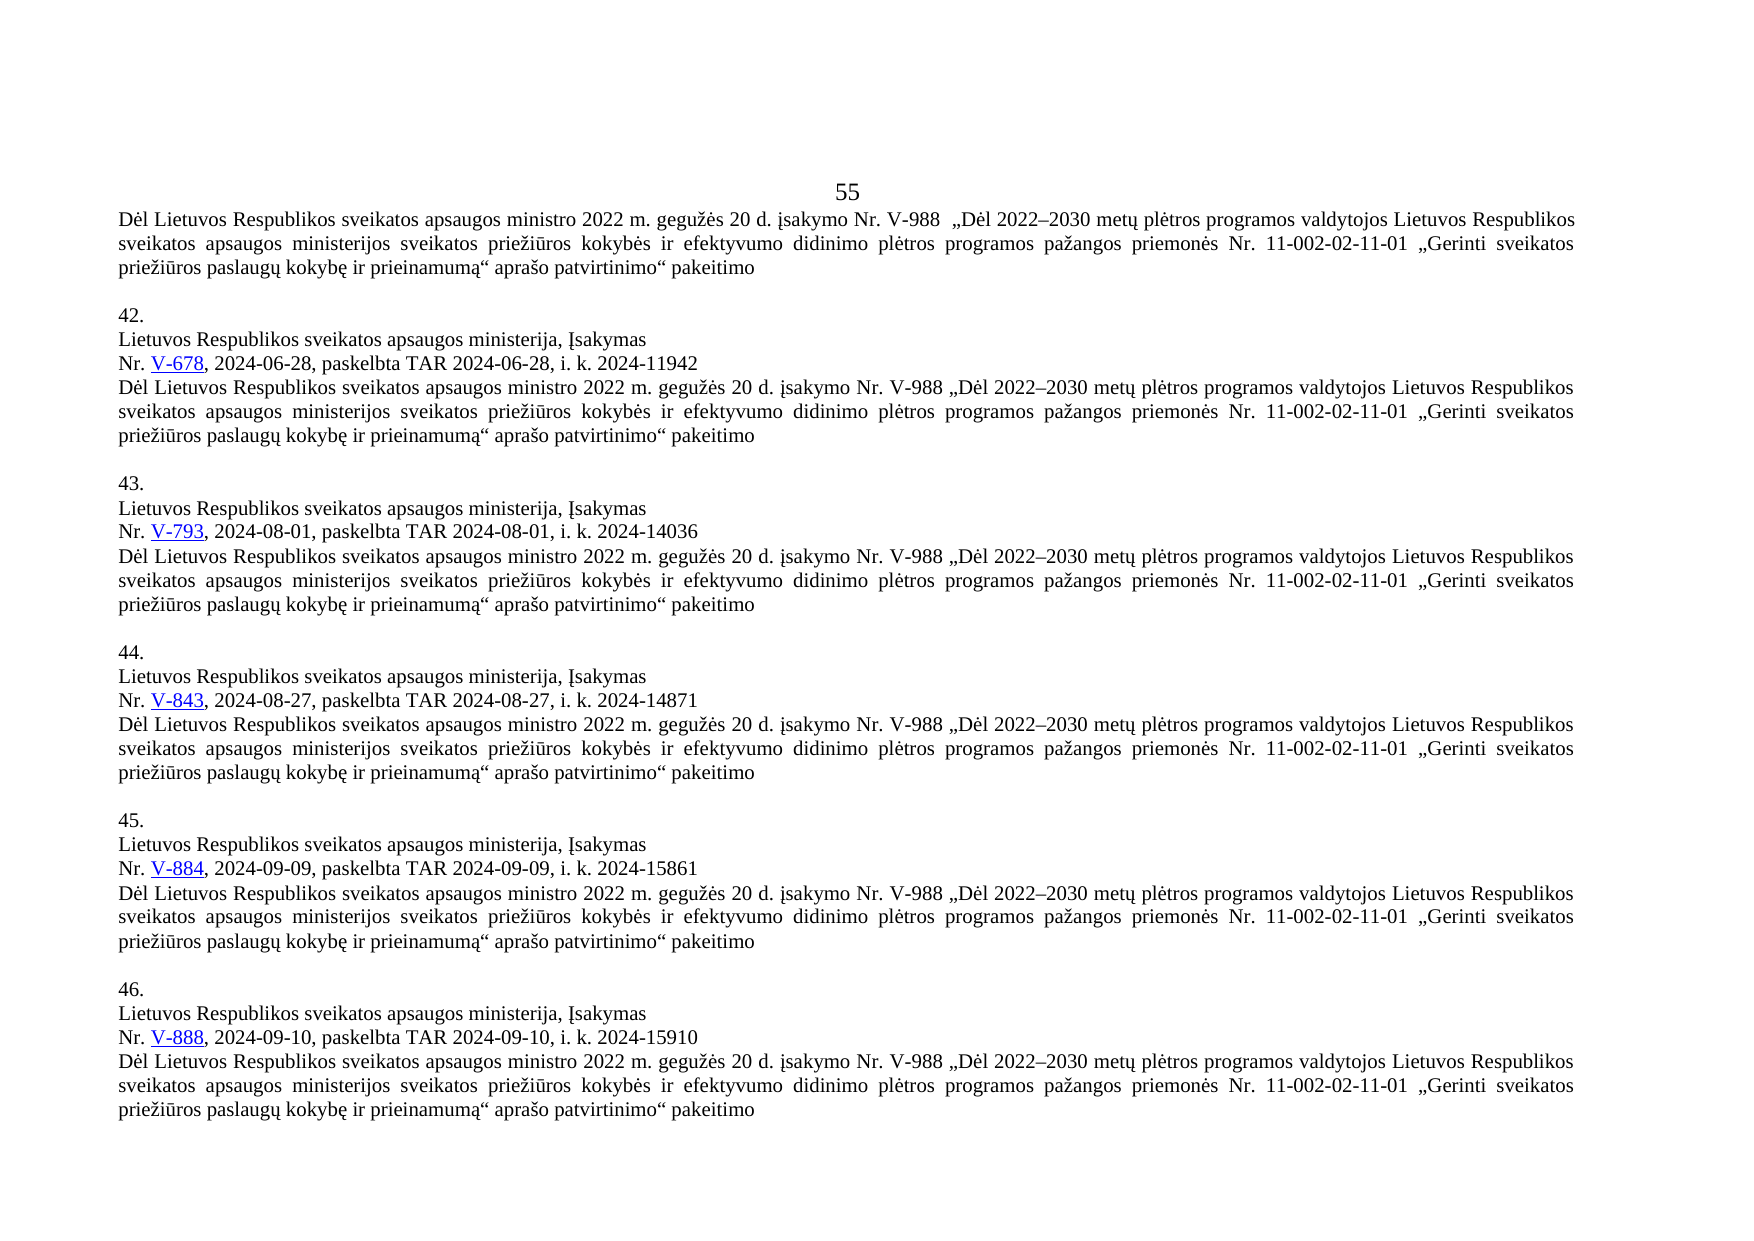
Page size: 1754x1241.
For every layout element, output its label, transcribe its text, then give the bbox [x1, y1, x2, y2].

text Lietuvos Respublikos sveikatos apsaugos ministerija, Įsakymas [118, 327, 1577, 351]
text 46. [118, 977, 1577, 1001]
text Lietuvos Respublikos sveikatos apsaugos ministerija, Įsakymas [118, 832, 1577, 856]
text Nr. V-884, 2024-09-09, paskelbta TAR 2024-09-09, i. k. 2024-15861 [118, 856, 1577, 880]
text Dėl Lietuvos Respublikos sveikatos apsaugos ministro 2022 m. gegužės 20 d. įsakymo Nr. V-988 „Dėl 2022–2030 metų plėtros programos valdytojos Lietuvos Respublikos sveikatos apsaugos ministerijos sveikatos priežiūros kokybės ir efektyvumo didinimo plėtros programos pažangos priemonės Nr. 11-002-02-11-01 „Gerinti sveikatos priežiūros paslaugų kokybę ir prieinamumą“ aprašo patvirtinimo“ pakeitimo [118, 1049, 1577, 1121]
text Nr. V-888, 2024-09-10, paskelbta TAR 2024-09-10, i. k. 2024-15910 [118, 1025, 1577, 1049]
text Nr. V-793, 2024-08-01, paskelbta TAR 2024-08-01, i. k. 2024-14036 [118, 519, 1577, 543]
text Dėl Lietuvos Respublikos sveikatos apsaugos ministro 2022 m. gegužės 20 d. įsakymo Nr. V-988 „Dėl 2022–2030 metų plėtros programos valdytojos Lietuvos Respublikos sveikatos apsaugos ministerijos sveikatos priežiūros kokybės ir efektyvumo didinimo plėtros programos pažangos priemonės Nr. 11-002-02-11-01 „Gerinti sveikatos priežiūros paslaugų kokybę ir prieinamumą“ aprašo patvirtinimo“ pakeitimo [118, 543, 1577, 616]
text Nr. V-843, 2024-08-27, paskelbta TAR 2024-08-27, i. k. 2024-14871 [118, 688, 1577, 712]
text Lietuvos Respublikos sveikatos apsaugos ministerija, Įsakymas [118, 1001, 1577, 1025]
text Dėl Lietuvos Respublikos sveikatos apsaugos ministro 2022 m. gegužės 20 d. įsakymo Nr. V-988 „Dėl 2022–2030 metų plėtros programos valdytojos Lietuvos Respublikos sveikatos apsaugos ministerijos sveikatos priežiūros kokybės ir efektyvumo didinimo plėtros programos pažangos priemonės Nr. 11-002-02-11-01 „Gerinti sveikatos priežiūros paslaugų kokybę ir prieinamumą“ aprašo patvirtinimo“ pakeitimo [118, 712, 1577, 784]
text Lietuvos Respublikos sveikatos apsaugos ministerija, Įsakymas [118, 664, 1577, 688]
text 42. [118, 303, 1577, 327]
text Lietuvos Respublikos sveikatos apsaugos ministerija, Įsakymas [118, 495, 1577, 519]
text 44. [118, 640, 1577, 664]
text 45. [118, 808, 1577, 832]
text Dėl Lietuvos Respublikos sveikatos apsaugos ministro 2022 m. gegužės 20 d. įsakymo Nr. V-988 „Dėl 2022–2030 metų plėtros programos valdytojos Lietuvos Respublikos sveikatos apsaugos ministerijos sveikatos priežiūros kokybės ir efektyvumo didinimo plėtros programos pažangos priemonės Nr. 11-002-02-11-01 „Gerinti sveikatos priežiūros paslaugų kokybę ir prieinamumą“ aprašo patvirtinimo“ pakeitimo [118, 375, 1577, 447]
text 43. [118, 471, 1577, 495]
text Nr. V-678, 2024-06-28, paskelbta TAR 2024-06-28, i. k. 2024-11942 [118, 351, 1577, 375]
text Dėl Lietuvos Respublikos sveikatos apsaugos ministro 2022 m. gegužės 20 d. įsakymo Nr. V-988 „Dėl 2022–2030 metų plėtros programos valdytojos Lietuvos Respublikos sveikatos apsaugos ministerijos sveikatos priežiūros kokybės ir efektyvumo didinimo plėtros programos pažangos priemonės Nr. 11-002-02-11-01 „Gerinti sveikatos priežiūros paslaugų kokybę ir prieinamumą“ aprašo patvirtinimo“ pakeitimo [118, 207, 1577, 279]
text Dėl Lietuvos Respublikos sveikatos apsaugos ministro 2022 m. gegužės 20 d. įsakymo Nr. V-988 „Dėl 2022–2030 metų plėtros programos valdytojos Lietuvos Respublikos sveikatos apsaugos ministerijos sveikatos priežiūros kokybės ir efektyvumo didinimo plėtros programos pažangos priemonės Nr. 11-002-02-11-01 „Gerinti sveikatos priežiūros paslaugų kokybę ir prieinamumą“ aprašo patvirtinimo“ pakeitimo [118, 880, 1577, 953]
